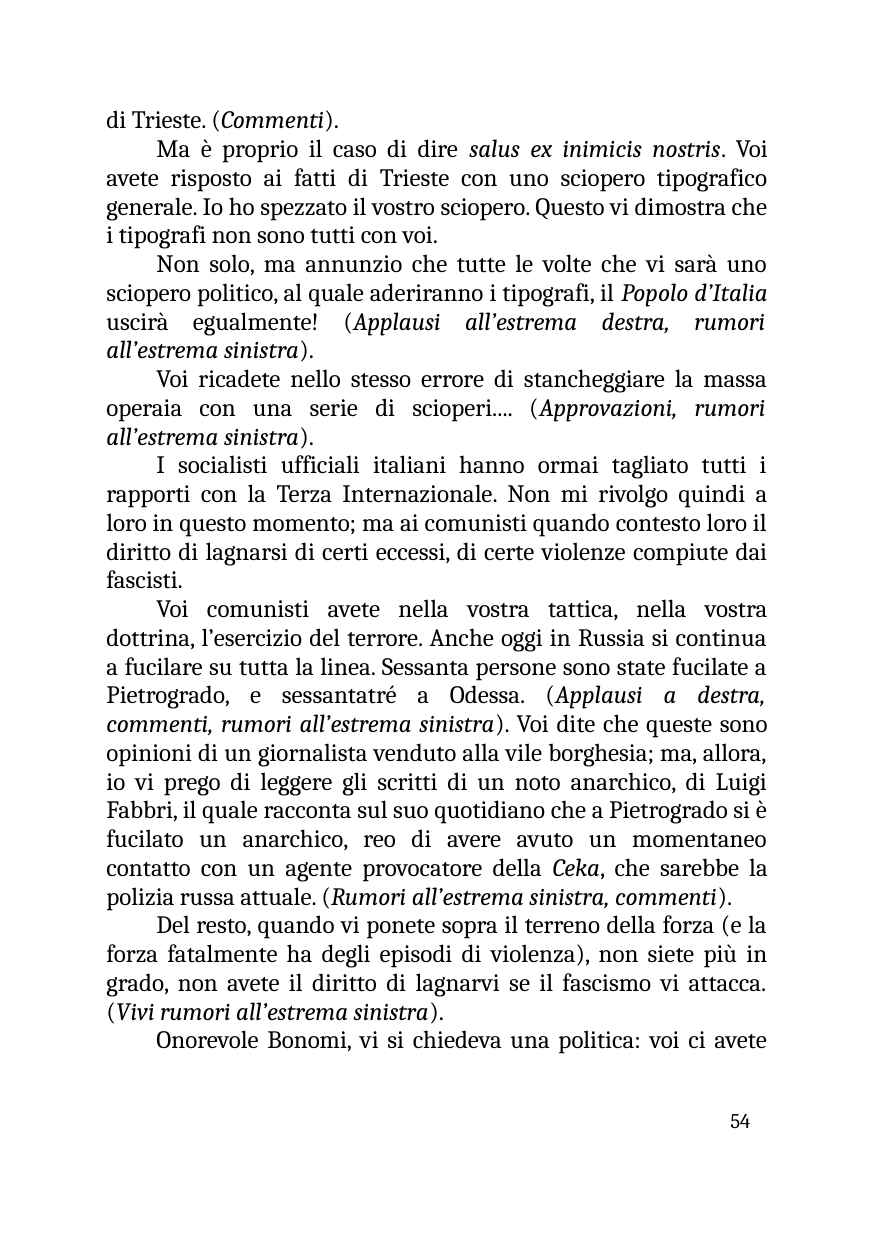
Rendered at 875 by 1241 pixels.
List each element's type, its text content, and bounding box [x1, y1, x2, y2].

text Non solo, ma annunzio che tutte le volte che vi sarà uno sciopero politico, al quale aderiranno i tipografi, il Popolo d’Italia uscirà egualmente! (Applausi all’estrema destra, rumori all’estrema sinistra). [106, 250, 768, 365]
text Voi comunisti avete nella vostra tattica, nella vostra dottrina, l’esercizio del terrore. Anche oggi in Russia si continua a fucilare su tutta la linea. Sessanta persone sono state fucilate a Pietrogrado, e sessantatré a Odessa. (Applausi a destra, commenti, rumori all’estrema sinistra). Voi dite che queste sono opinioni di un giornalista venduto alla vile borghesia; ma, allora, io vi prego di leggere gli scritti di un noto anarchico, di Luigi Fabbri, il quale racconta sul suo quotidiano che a Pietrogrado si è fucilato un anarchico, reo di avere avuto un momentaneo contatto con un agente provocatore della Ceka, che sarebbe la polizia russa attuale. (Rumori all’estrema sinistra, commenti). [106, 595, 768, 911]
text I socialisti ufficiali italiani hanno ormai tagliato tutti i rapporti con la Terza Internazionale. Non mi rivolgo quindi a loro in questo momento; ma ai comunisti quando contesto loro il diritto di lagnarsi di certi eccessi, di certe violenze compiute dai fascisti. [106, 451, 768, 595]
text di Trieste. (Commenti). [106, 106, 768, 135]
text Onorevole Bonomi, vi si chiedeva una politica: voi ci avete [106, 1026, 768, 1055]
text Ma è proprio il caso di dire salus ex inimicis nostris. Voi avete risposto ai fatti di Trieste con uno sciopero tipografico generale. Io ho spezzato il vostro sciopero. Questo vi dimostra che i tipografi non sono tutti con voi. [106, 135, 768, 250]
text Voi ricadete nello stesso errore di stancheggiare la massa operaia con una serie di scioperi.... (Approvazioni, rumori all’estrema sinistra). [106, 365, 768, 451]
text Del resto, quando vi ponete sopra il terreno della forza (e la forza fatalmente ha degli episodi di violenza), non siete più in grado, non avete il diritto di lagnarvi se il fascismo vi attacca. (Vivi rumori all’estrema sinistra). [106, 911, 768, 1026]
